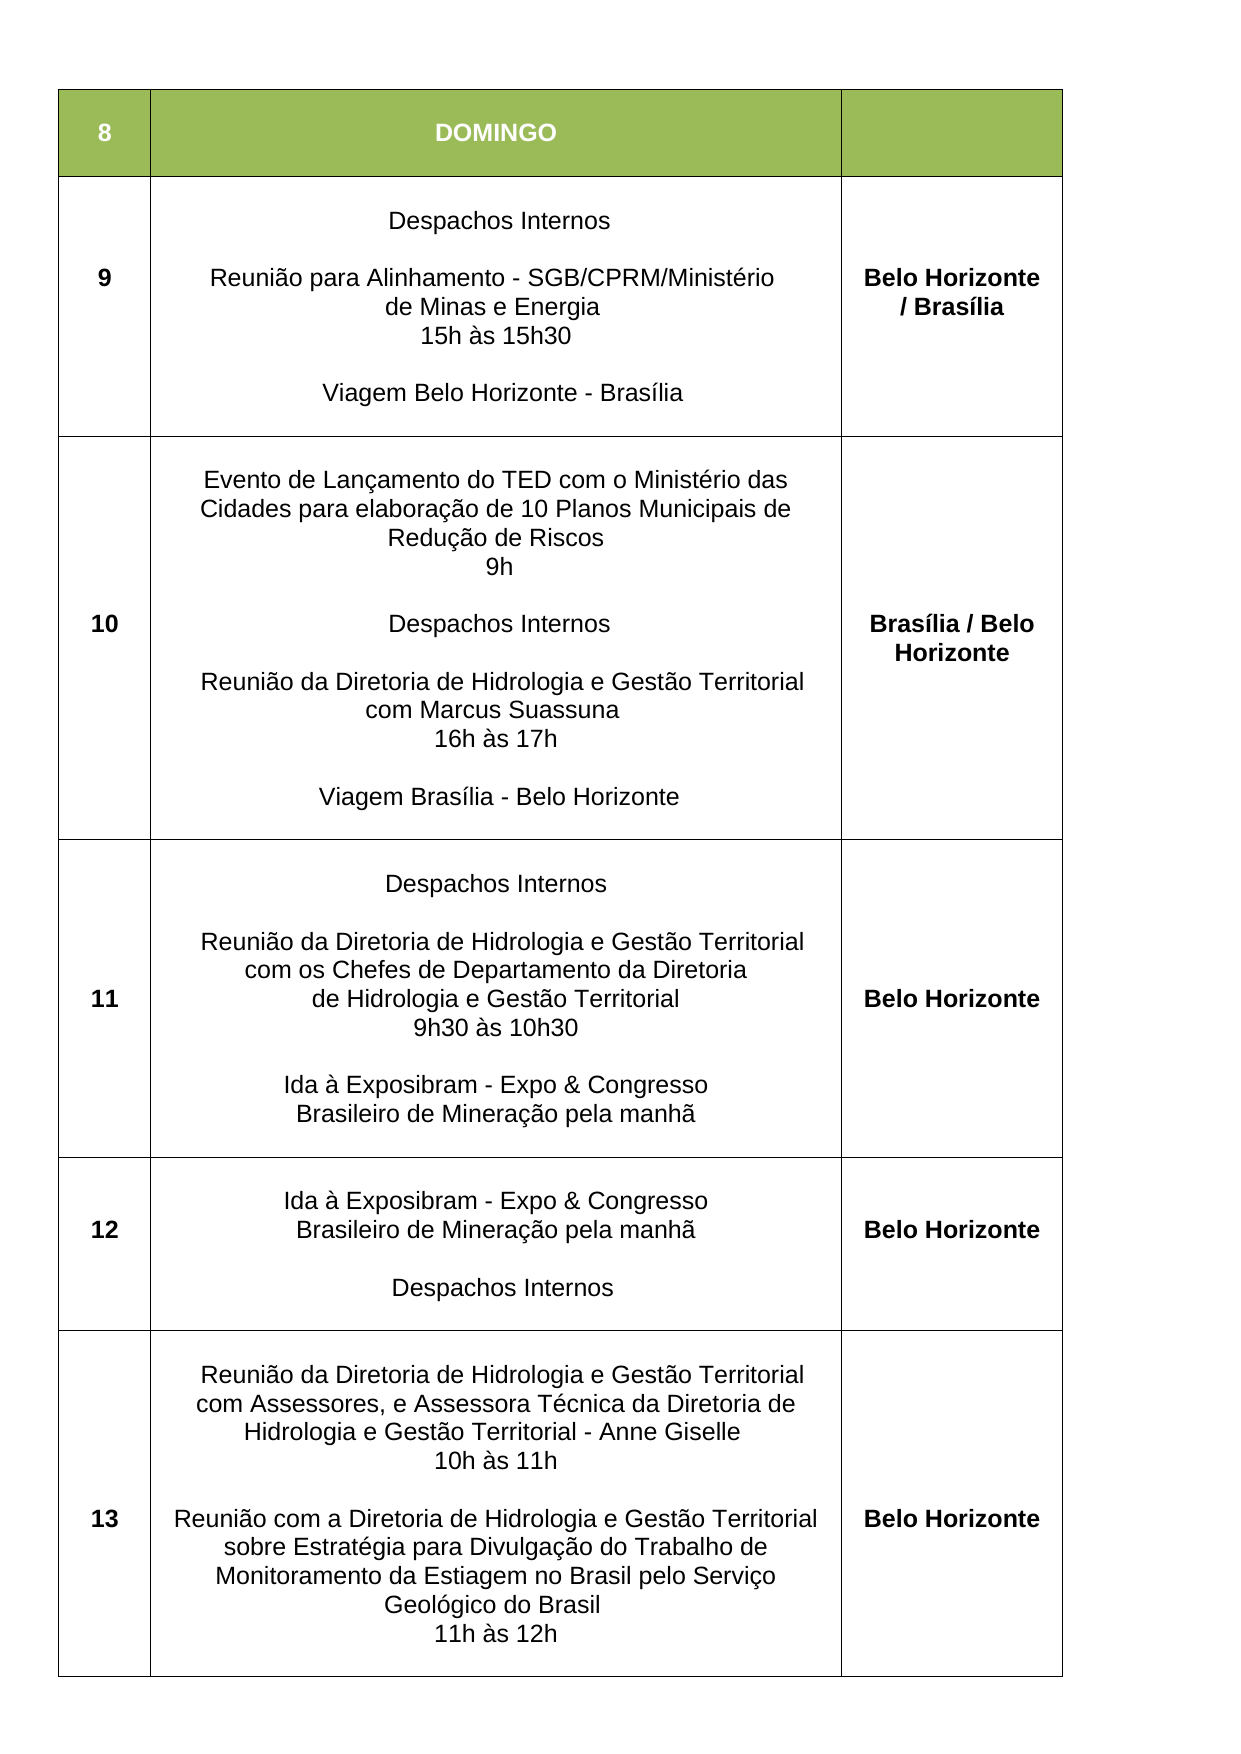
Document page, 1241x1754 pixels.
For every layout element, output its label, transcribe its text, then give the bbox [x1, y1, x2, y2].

table_cell 12 [59, 1158, 150, 1330]
table_cell 13 [59, 1331, 150, 1676]
table_cell Evento de Lançamento do TED com o Ministério das Cidades para elaboração de 10 Planos Municipais de Redução de Riscos 9h Despachos Internos Reunião da Diretoria de Hidrologia e Gestão Territorial com Marcus Suassuna 16h às 17h Viagem Brasília - Belo Horizonte [151, 437, 841, 839]
table_cell 10 [59, 437, 150, 839]
table_cell [842, 90, 1062, 176]
table_cell Belo Horizonte / Brasília [842, 177, 1062, 436]
table_cell Belo Horizonte [842, 1331, 1062, 1676]
table_cell Despachos Internos Reunião para Alinhamento - SGB/CPRM/Ministério de Minas e Energia 15h às 15h30 Viagem Belo Horizonte - Brasília [151, 177, 841, 436]
table_cell 8 [59, 90, 150, 176]
table_cell Belo Horizonte [842, 840, 1062, 1157]
table_cell 9 [59, 177, 150, 436]
table_cell Ida à Exposibram - Expo & Congresso Brasileiro de Mineração pela manhã Despachos Internos [151, 1158, 841, 1330]
table_cell Despachos Internos Reunião da Diretoria de Hidrologia e Gestão Territorial com os Chefes de Departamento da Diretoria de Hidrologia e Gestão Territorial 9h30 às 10h30 Ida à Exposibram - Expo & Congresso Brasileiro de Mineração pela manhã [151, 840, 841, 1157]
table_cell Belo Horizonte [842, 1158, 1062, 1330]
table_cell DOMINGO [151, 90, 841, 176]
table_cell 11 [59, 840, 150, 1157]
table_cell Brasília / Belo Horizonte [842, 437, 1062, 839]
table_cell Reunião da Diretoria de Hidrologia e Gestão Territorial com Assessores, e Assessora Técnica da Diretoria de Hidrologia e Gestão Territorial - Anne Giselle 10h às 11h Reunião com a Diretoria de Hidrologia e Gestão Territorial sobre Estratégia para Divulgação do Trabalho de Monitoramento da Estiagem no Brasil pelo Serviço Geológico do Brasil 11h às 12h [151, 1331, 841, 1676]
